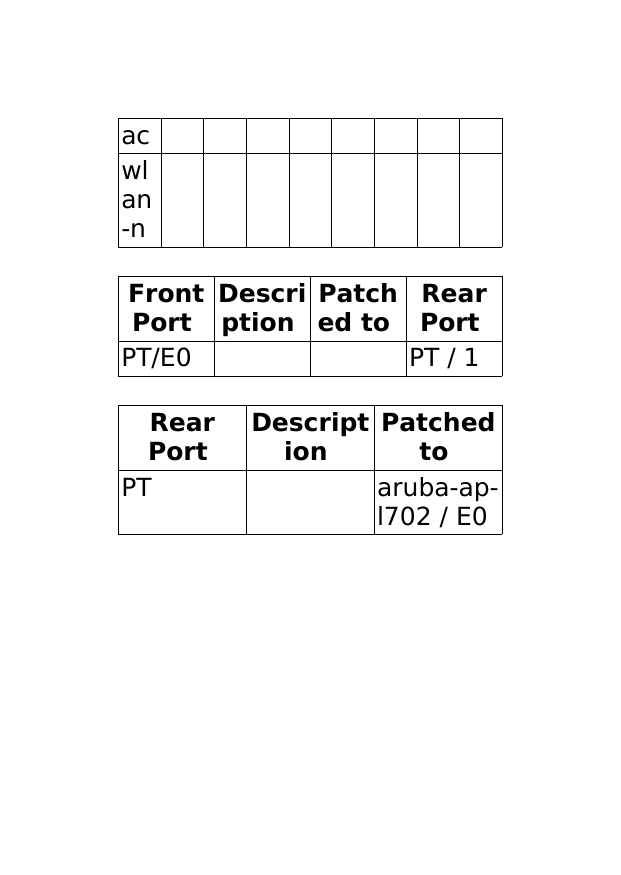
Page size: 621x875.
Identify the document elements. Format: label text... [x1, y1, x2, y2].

table_cell [204, 154, 246, 247]
table_cell [215, 342, 310, 376]
table_cell aruba-ap-l702 / E0 [375, 471, 502, 534]
table_cell [375, 154, 417, 247]
table_cell [162, 154, 203, 247]
table_cell [162, 119, 203, 153]
table_cell [290, 119, 331, 153]
table_cell [460, 119, 502, 153]
table_header Patched to [375, 406, 502, 470]
table_cell PT / 1 [407, 342, 502, 376]
table_cell [290, 154, 331, 247]
table_cell [418, 119, 459, 153]
table_header Rear Port [407, 277, 502, 341]
table_header Patched to [311, 277, 406, 341]
table_cell [332, 154, 374, 247]
table_cell [418, 154, 459, 247]
table_header Rear Port [119, 406, 246, 470]
table_header Description [215, 277, 310, 341]
table_cell [247, 471, 374, 534]
table_cell wlan-n [119, 154, 161, 247]
table_cell ac [119, 119, 161, 153]
table_cell PT/E0 [119, 342, 214, 376]
table_cell [247, 154, 289, 247]
table_cell [375, 119, 417, 153]
table_cell [247, 119, 289, 153]
table_cell [332, 119, 374, 153]
table_header Front Port [119, 277, 214, 341]
table_cell [311, 342, 406, 376]
table_cell [460, 154, 502, 247]
table_header Description [247, 406, 374, 470]
table_cell [204, 119, 246, 153]
table_cell PT [119, 471, 246, 534]
